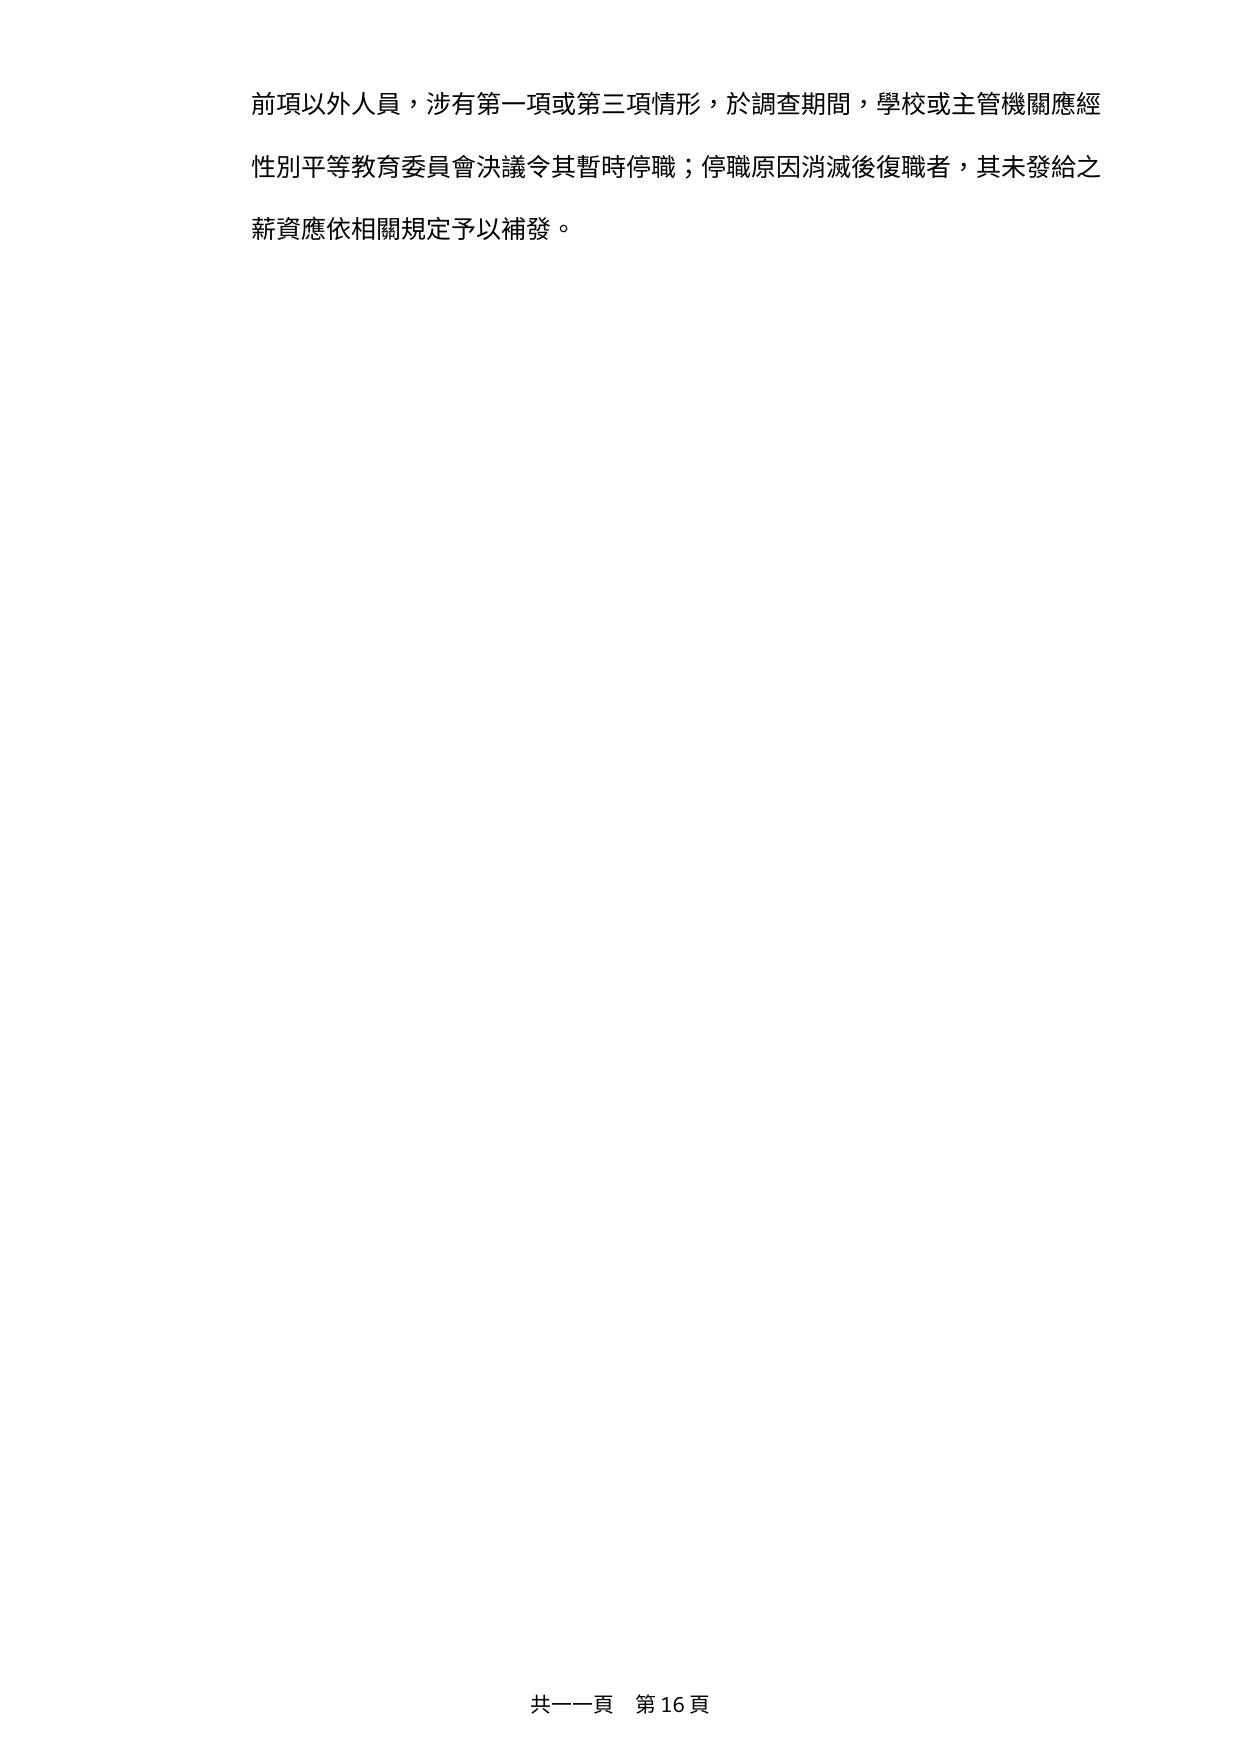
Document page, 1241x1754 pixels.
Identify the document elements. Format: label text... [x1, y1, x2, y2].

text 前項以外人員，涉有第一項或第三項情形，於調查期間，學校或主管機關應經性別平等教育委員會決議令其暫時停職；停職原因消滅後復職者，其未發給之薪資應依相關規定予以補發。 [251, 61, 1122, 249]
